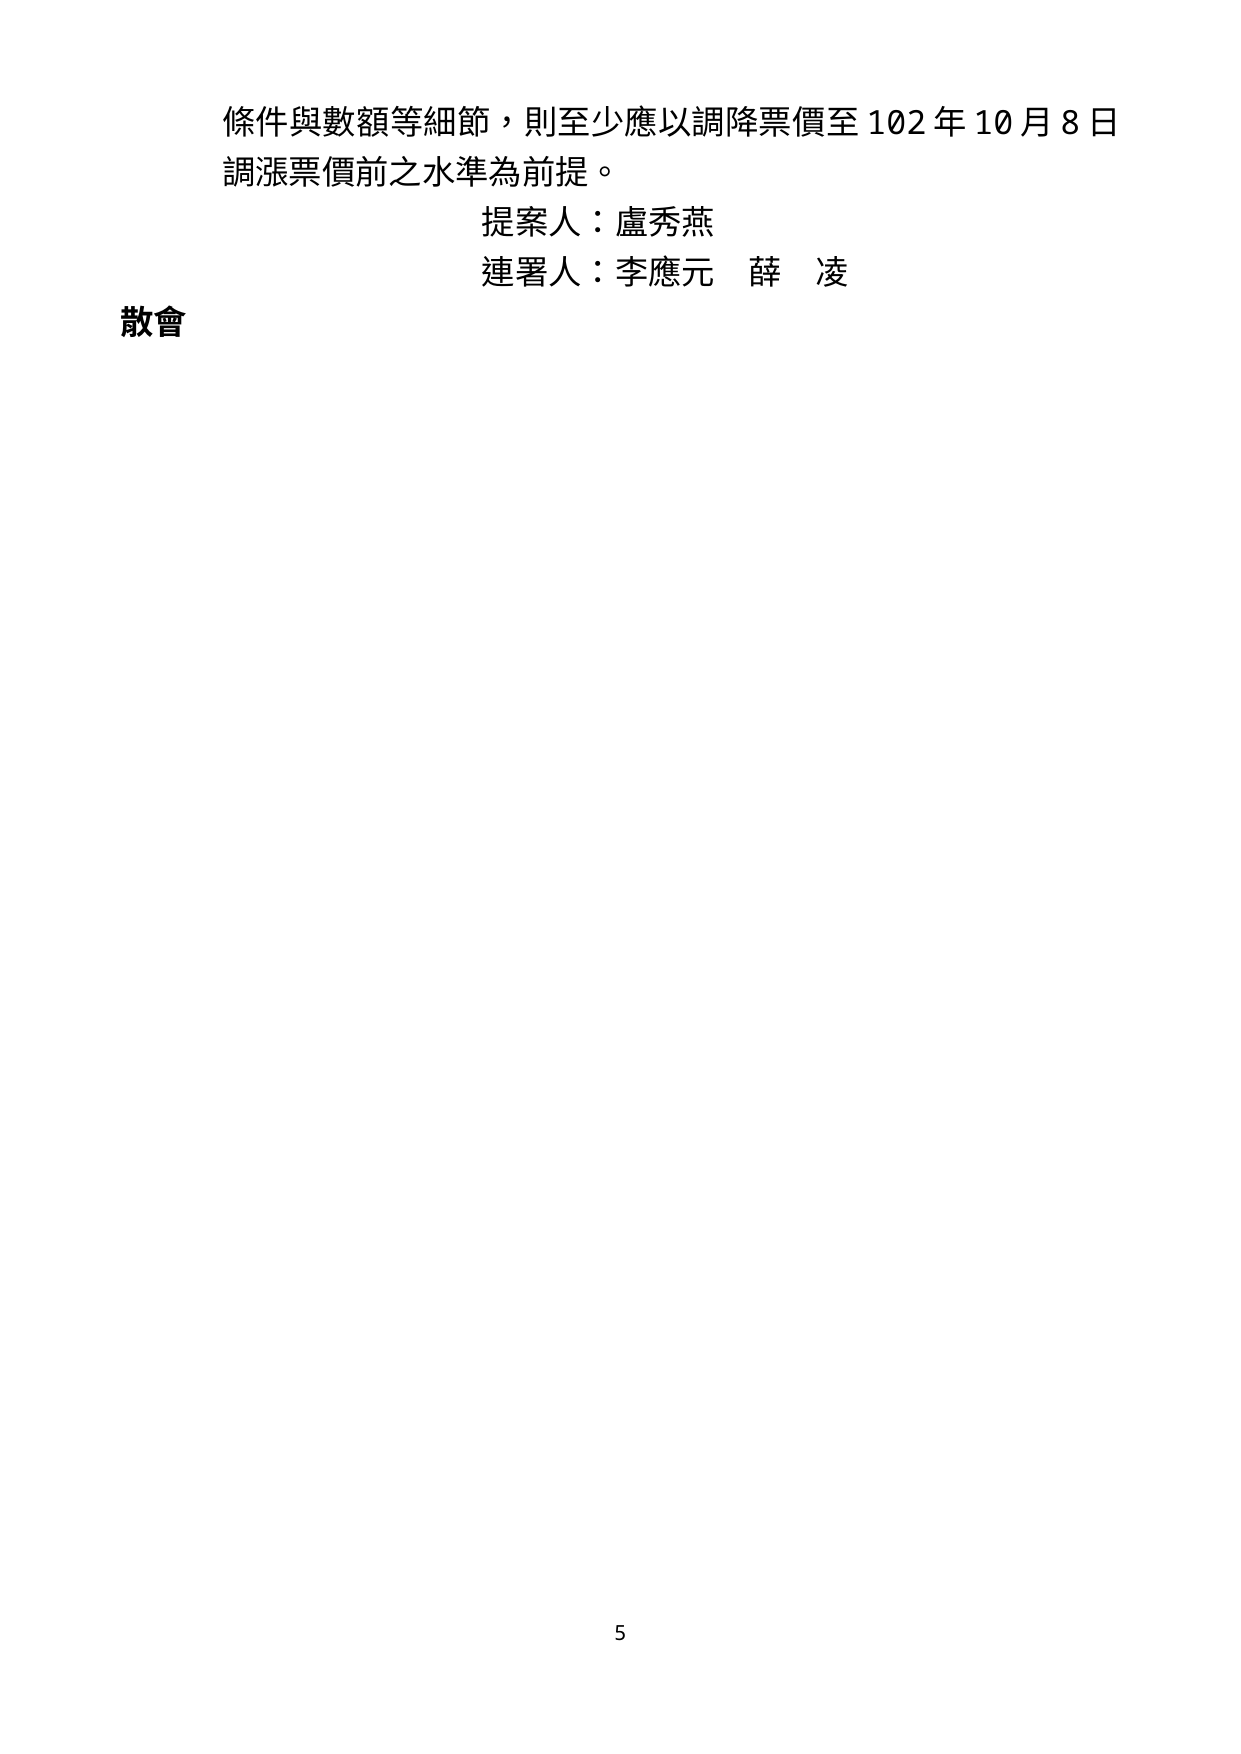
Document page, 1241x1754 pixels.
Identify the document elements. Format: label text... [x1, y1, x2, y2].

text 散會 [120, 294, 1120, 344]
text 連署人：李應元 薛 凌 [482, 244, 1120, 294]
text 提案人：盧秀燕 [482, 194, 1120, 244]
text 條件與數額等細節，則至少應以調降票價至102年10月8日調漲票價前之水準為前提。 [155, 94, 1120, 194]
